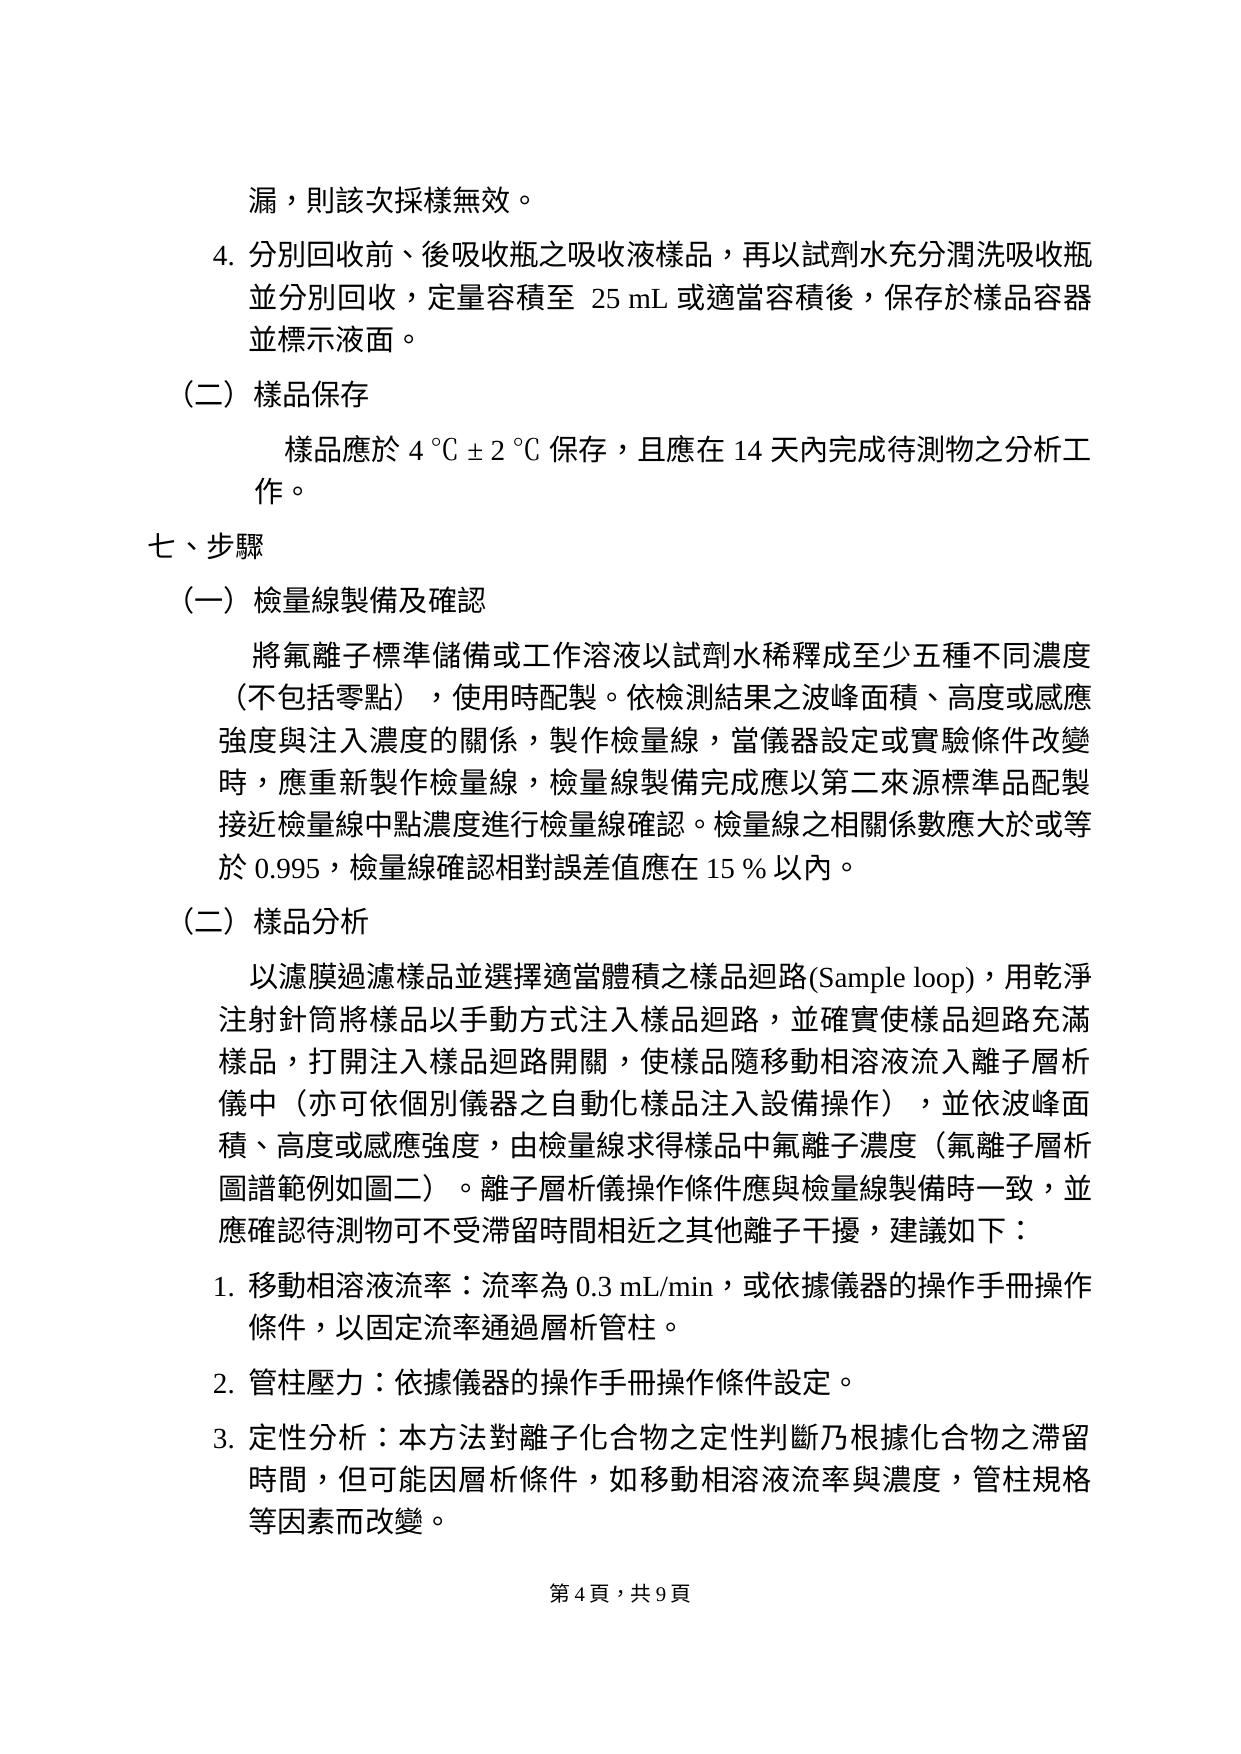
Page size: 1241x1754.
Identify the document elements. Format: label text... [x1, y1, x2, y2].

list 將氟離子標準儲備或工作溶液以試劑水稀釋成至少五種不同濃度（不包括零點），使用時配製。依檢測結果之波峰面積、高度或感應強度與注入濃度的關係，製作檢量線，當儀器設定或實驗條件改變時，應重新製作檢量線，檢量線製備完成應以第二來源標準品配製接近檢量線中點濃度進行檢量線確認。檢量線之相關係數應大於或等於 0.995，檢量線確認相對誤差值應在 15 % 以內。 [218, 633, 1092, 887]
list 定性分析：本方法對離子化合物之定性判斷乃根據化合物之滯留時間，但可能因層析條件，如移動相溶液流率與濃度，管柱規格等因素而改變。 [213, 1414, 1092, 1541]
list 樣品分析 [165, 899, 1092, 941]
list 以濾膜過濾樣品並選擇適當體積之樣品迴路(Sample loop)，用乾淨注射針筒將樣品以手動方式注入樣品迴路，並確實使樣品迴路充滿樣品，打開注入樣品迴路開關，使樣品隨移動相溶液流入離子層析儀中（亦可依個別儀器之自動化樣品注入設備操作），並依波峰面積、高度或感應強度，由檢量線求得樣品中氟離子濃度（氟離子層析圖譜範例如圖二）。離子層析儀操作條件應與檢量線製備時一致，並應確認待測物可不受滯留時間相近之其他離子干擾，建議如下： [218, 954, 1092, 1250]
list 樣品應於 4 ℃ ± 2 ℃ 保存，且應在 14 天內完成待測物之分析工作。 [254, 426, 1092, 511]
list 移動相溶液流率：流率為 0.3 mL/min，或依據儀器的操作手冊操作條件，以固定流率通過層析管柱。 [213, 1262, 1092, 1347]
list 步驟 [148, 523, 1092, 566]
list 樣品保存 [165, 371, 1092, 414]
list 分別回收前、後吸收瓶之吸收液樣品，再以試劑水充分潤洗吸收瓶並分別回收，定量容積至 25 mL 或適當容積後，保存於樣品容器並標示液面。 [213, 232, 1092, 359]
list 管柱壓力：依據儀器的操作手冊操作條件設定。 [213, 1359, 1092, 1402]
list 漏，則該次採樣無效。 [213, 177, 1092, 219]
